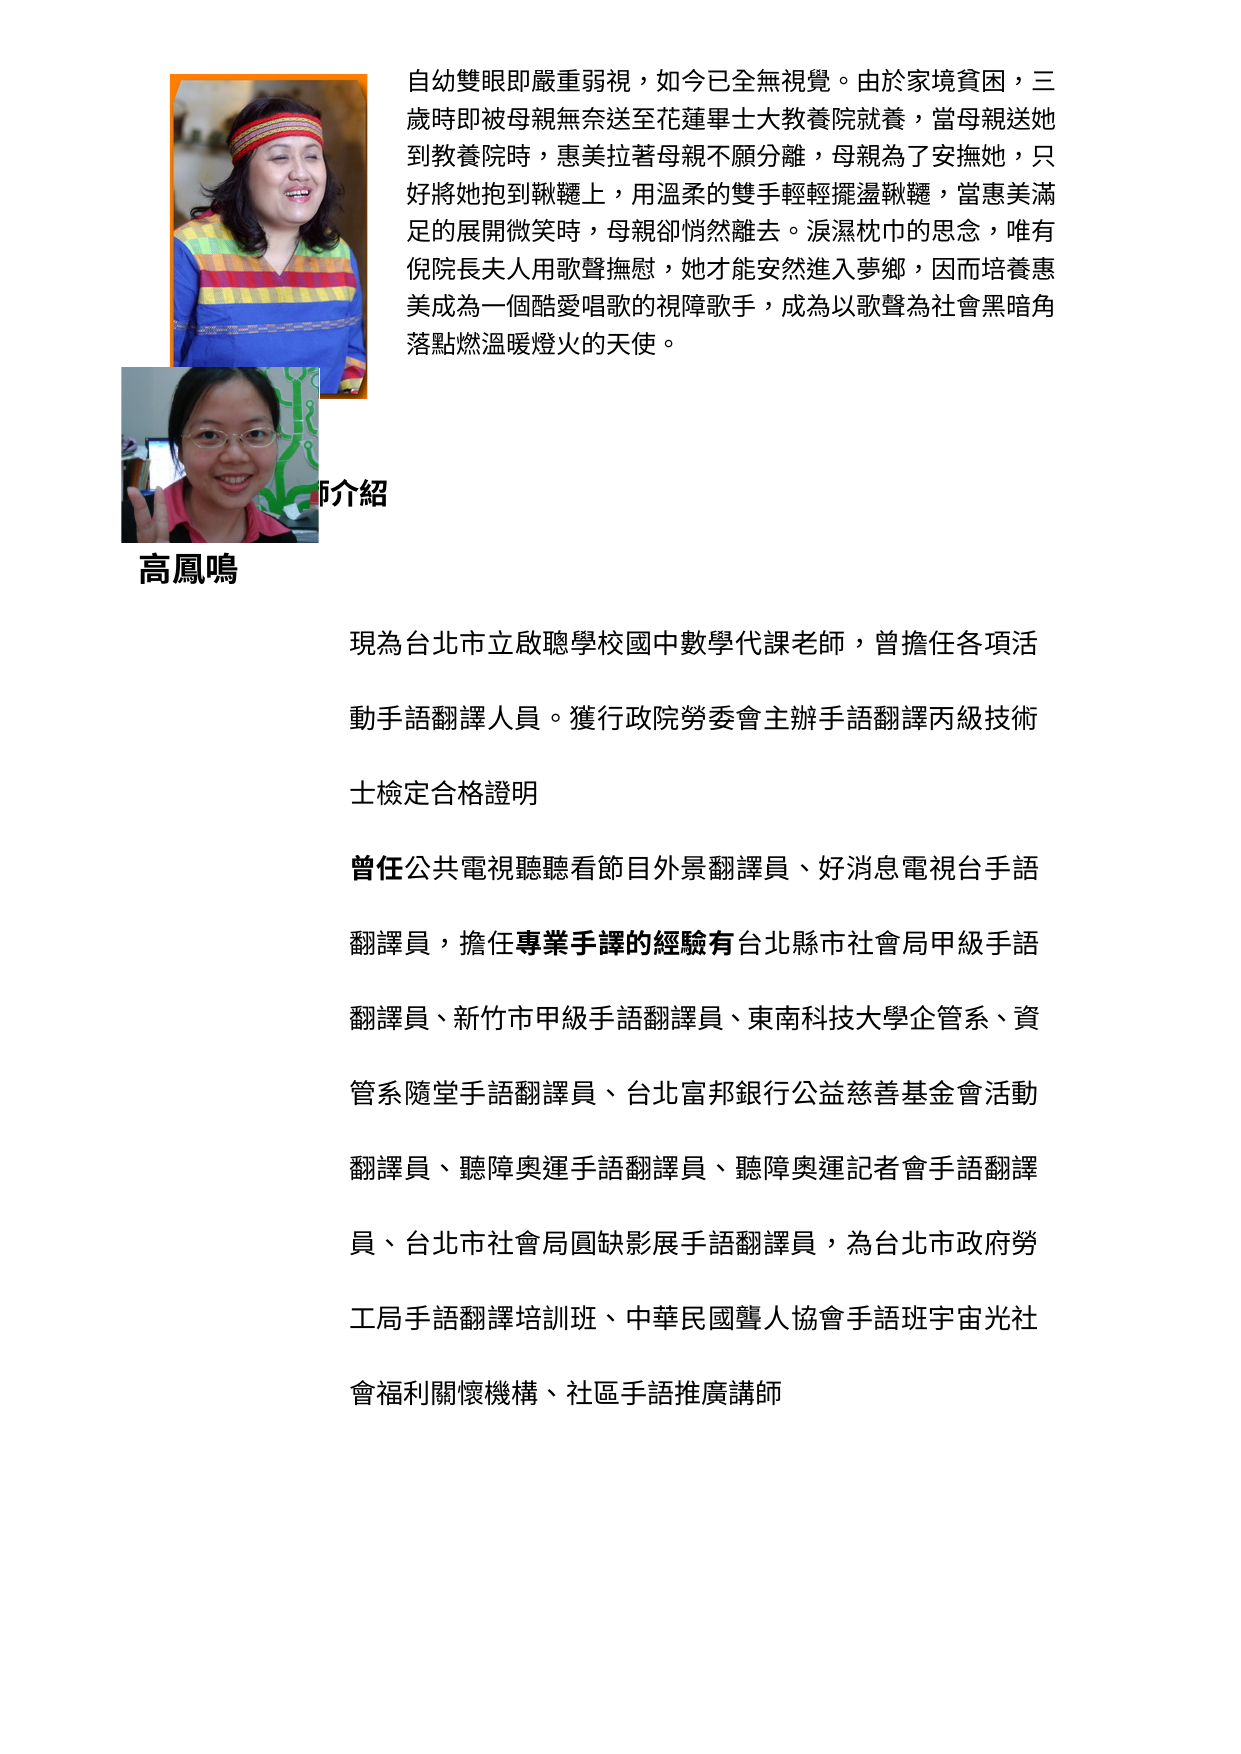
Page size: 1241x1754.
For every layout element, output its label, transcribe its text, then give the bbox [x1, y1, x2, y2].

table_cell 自幼雙眼即嚴重弱視，如今已全無視覺。由於家境貧困，三歲時即被母親無奈送至花蓮畢士大教養院就養，當母親送她到教養院時，惠美拉著母親不願分離，母親為了安撫她，只好將她抱到鞦韆上，用溫柔的雙手輕輕擺盪鞦韆，當惠美滿足的展開微笑時，母親卻悄然離去。淚濕枕巾的思念，唯有倪院長夫人用歌聲撫慰，她才能安然進入夢鄉，因而培養惠美成為一個酷愛唱歌的視障歌手，成為以歌聲為社會黑暗角落點燃溫暖燈火的天使。 [395, 61, 1074, 444]
table_header 現為台北市立啟聰學校國中數學代課老師，曾擔任各項活動手語翻譯人員。獲行政院勞委會主辦手語翻譯丙級技術士檢定合格證明 曾任公共電視聽聽看節目外景翻譯員、好消息電視台手語翻譯員，擔任專業手譯的經驗有台北縣市社會局甲級手語翻譯員、新竹市甲級手語翻譯員、東南科技大學企管系、資管系隨堂手語翻譯員、台北富邦銀行公益慈善基金會活動翻譯員、聽障奧運手語翻譯員、聽障奧運記者會手語翻譯員、台北市社會局圓缺影展手語翻譯員，為台北市政府勞工局手語翻譯培訓班、中華民國聾人協會手語班宇宙光社會福利關懷機構、社區手語推廣講師 [338, 604, 1052, 1429]
text 高鳳鳴 [89, 529, 1078, 604]
table_cell [115, 916, 338, 1429]
list 手語老師介紹 [320, 454, 1078, 529]
picture [121, 74, 368, 543]
table_header [115, 604, 338, 916]
table_cell [144, 61, 395, 444]
